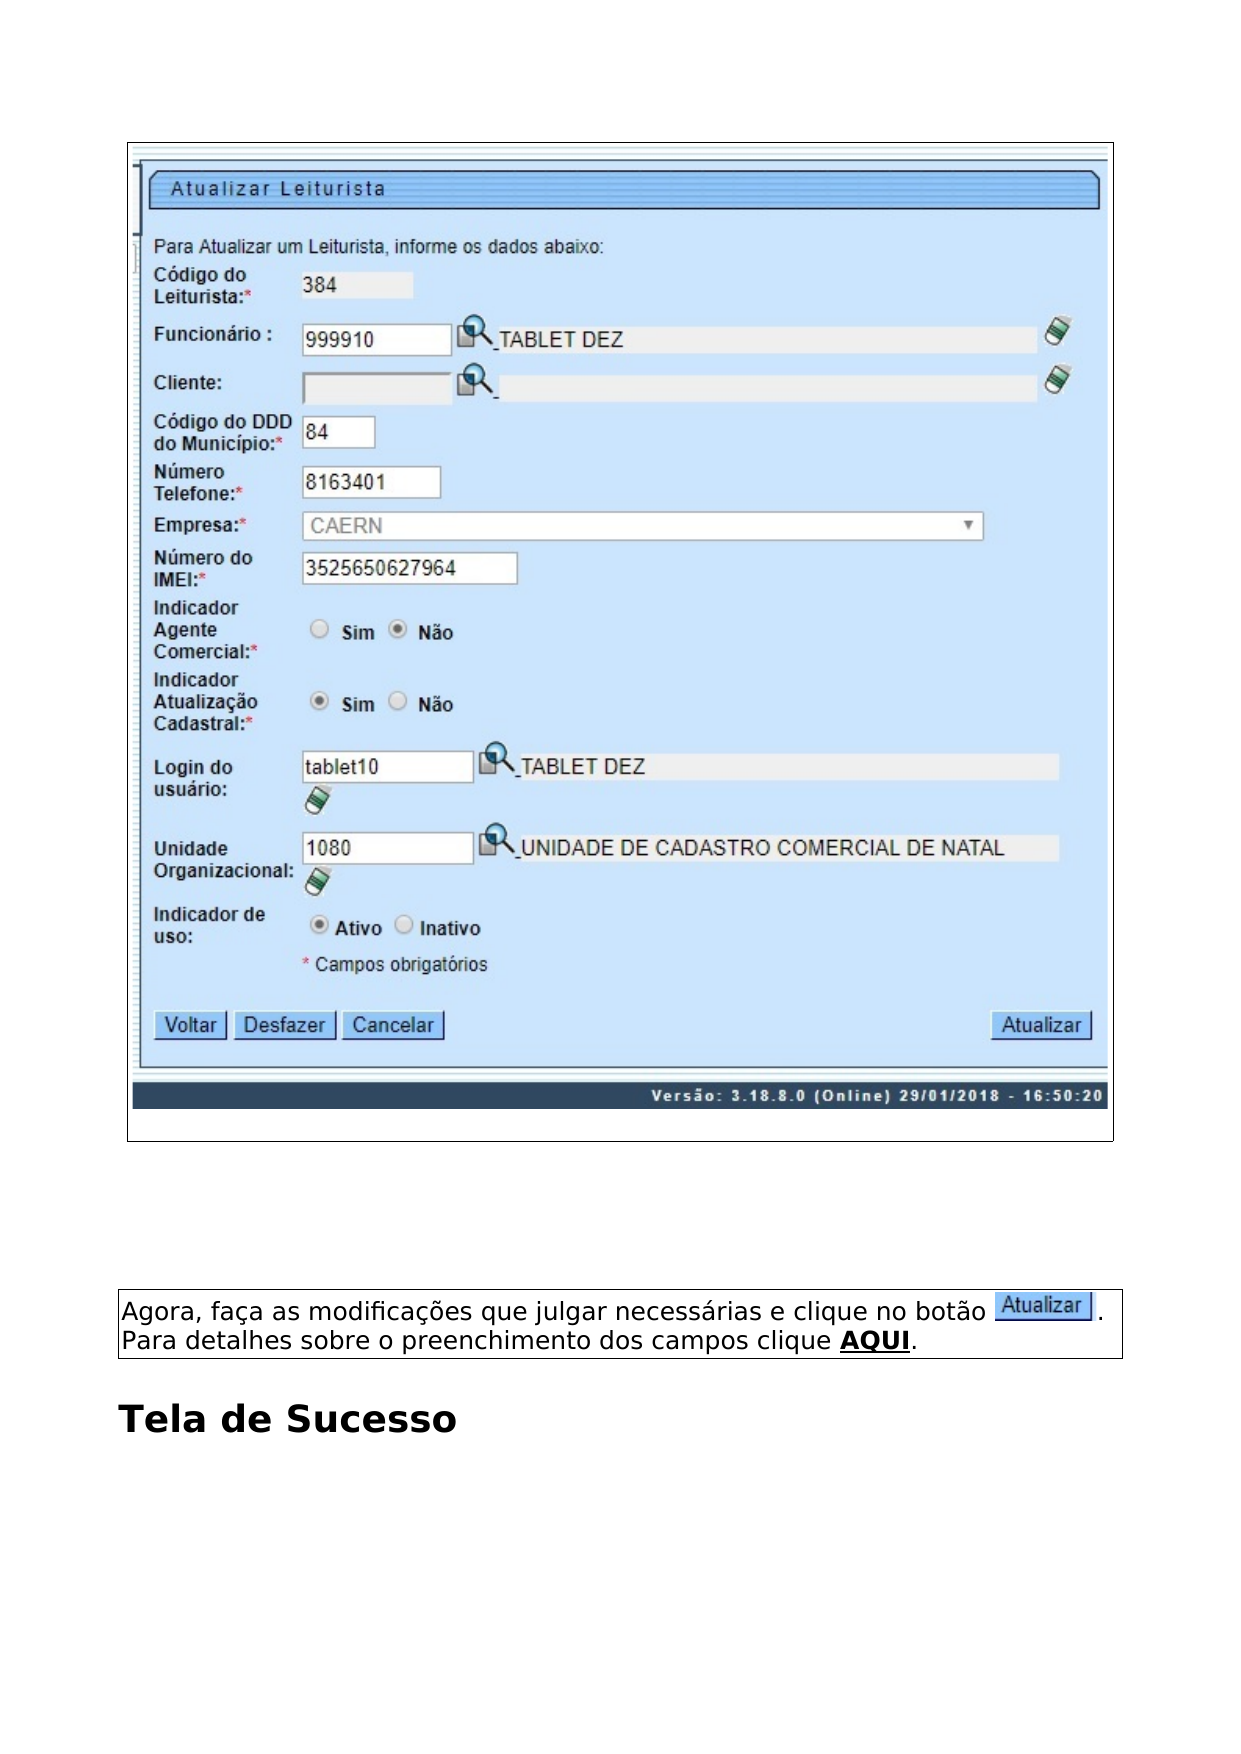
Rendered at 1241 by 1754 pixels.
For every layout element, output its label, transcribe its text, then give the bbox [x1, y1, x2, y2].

picture [132, 144, 1108, 1109]
subtitle Tela de Sucesso [118, 1398, 1122, 1442]
table_header [128, 143, 1113, 1141]
table_header Agora, faça as modificações que julgar necessárias e clique no botão . Para detalhes sobre o preenchimento dos campos clique AQUI. [119, 1290, 1122, 1358]
picture [995, 1292, 1097, 1321]
